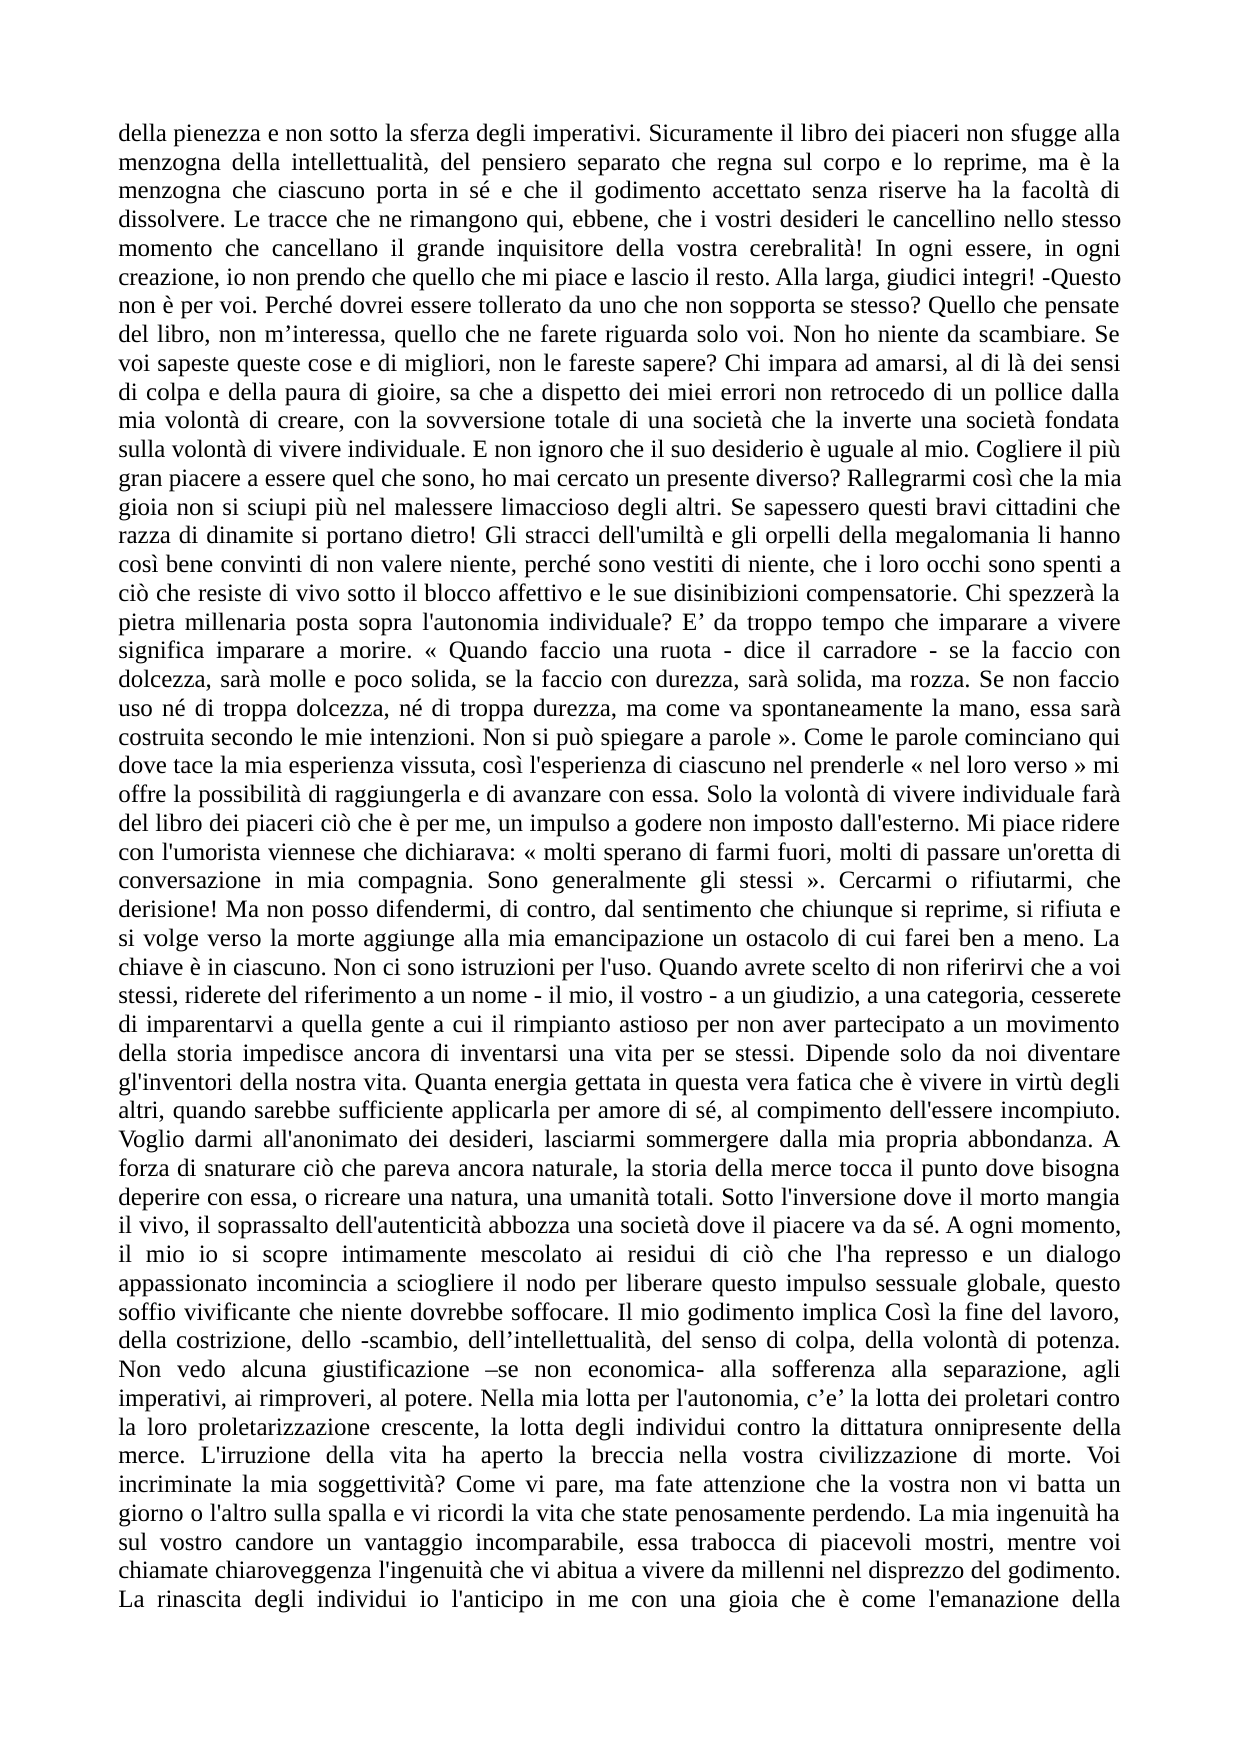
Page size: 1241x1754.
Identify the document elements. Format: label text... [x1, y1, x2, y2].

text della pienezza e non sotto la sferza degli imperativi. Sicuramente il libro dei piaceri non sfugge alla menzogna della intellettualità, del pensiero separato che regna sul corpo e lo reprime, ma è la menzogna che ciascuno porta in sé e che il godimento accettato senza riserve ha la facoltà di dissolvere. Le tracce che ne rimangono qui, ebbene, che i vostri desideri le cancellino nello stesso momento che cancellano il grande inquisitore della vostra cerebralità! In ogni essere, in ogni creazione, io non prendo che quello che mi piace e lascio il resto. Alla larga, giudici integri! -Questo non è per voi. Perché dovrei essere tollerato da uno che non sopporta se stesso? Quello che pensate del libro, non m’interessa, quello che ne farete riguarda solo voi. Non ho niente da scambiare. Se voi sapeste queste cose e di migliori, non le fareste sapere? Chi impara ad amarsi, al di là dei sensi di colpa e della paura di gioire, sa che a dispetto dei miei errori non retrocedo di un pollice dalla mia volontà di creare, con la sovversione totale di una società che la inverte una società fondata sulla volontà di vivere individuale. E non ignoro che il suo desiderio è uguale al mio. Cogliere il più gran piacere a essere quel che sono, ho mai cercato un presente diverso? Rallegrarmi così che la mia gioia non si sciupi più nel malessere limaccioso degli altri. Se sapessero questi bravi cittadini che razza di dinamite si portano dietro! Gli stracci dell'umiltà e gli orpelli della megalomania li hanno così bene convinti di non valere niente, perché sono vestiti di niente, che i loro occhi sono spenti a ciò che resiste di vivo sotto il blocco affettivo e le sue disinibizioni compensatorie. Chi spezzerà la pietra millenaria posta sopra l'autonomia individuale? E’ da troppo tempo che imparare a vivere significa imparare a morire. « Quando faccio una ruota - dice il carradore - se la faccio con dolcezza, sarà molle e poco solida, se la faccio con durezza, sarà solida, ma rozza. Se non faccio uso né di troppa dolcezza, né di troppa durezza, ma come va spontaneamente la mano, essa sarà costruita secondo le mie intenzioni. Non si può spiegare a parole ». Come le parole cominciano qui dove tace la mia esperienza vissuta, così l'esperienza di ciascuno nel prenderle « nel loro verso » mi offre la possibilità di raggiungerla e di avanzare con essa. Solo la volontà di vivere individuale farà del libro dei piaceri ciò che è per me, un impulso a godere non imposto dall'esterno. Mi piace ridere con l'umorista viennese che dichiarava: « molti sperano di farmi fuori, molti di passare un'oretta di conversazione in mia compagnia. Sono generalmente gli stessi ». Cercarmi o rifiutarmi, che derisione! Ma non posso difendermi, di contro, dal sentimento che chiunque si reprime, si rifiuta e si volge verso la morte aggiunge alla mia emancipazione un ostacolo di cui farei ben a meno. La chiave è in ciascuno. Non ci sono istruzioni per l'uso. Quando avrete scelto di non riferirvi che a voi stessi, riderete del riferimento a un nome - il mio, il vostro - a un giudizio, a una categoria, cesserete di imparentarvi a quella gente a cui il rimpianto astioso per non aver partecipato a un movimento della storia impedisce ancora di inventarsi una vita per se stessi. Dipende solo da noi diventare gl'inventori della nostra vita. Quanta energia gettata in questa vera fatica che è vivere in virtù degli altri, quando sarebbe sufficiente applicarla per amore di sé, al compimento dell'essere incompiuto. Voglio darmi all'anonimato dei desideri, lasciarmi sommergere dalla mia propria abbondanza. A forza di snaturare ciò che pareva ancora naturale, la storia della merce tocca il punto dove bisogna deperire con essa, o ricreare una natura, una umanità totali. Sotto l'inversione dove il morto mangia il vivo, il soprassalto dell'autenticità abbozza una società dove il piacere va da sé. A ogni momento, il mio io si scopre intimamente mescolato ai residui di ciò che l'ha represso e un dialogo appassionato incomincia a sciogliere il nodo per liberare questo impulso sessuale globale, questo soffio vivificante che niente dovrebbe soffocare. Il mio godimento implica Così la fine del lavoro, della costrizione, dello -scambio, dell’intellettualità, del senso di colpa, della volontà di potenza. Non vedo alcuna giustificazione –se non economica- alla sofferenza alla separazione, agli imperativi, ai rimproveri, al potere. Nella mia lotta per l'autonomia, c’e’ la lotta dei proletari contro la loro proletarizzazione crescente, la lotta degli individui contro la dittatura onnipresente della merce. L'irruzione della vita ha aperto la breccia nella vostra civilizzazione di morte. Voi incriminate la mia soggettività? Come vi pare, ma fate attenzione che la vostra non vi batta un giorno o l'altro sulla spalla e vi ricordi la vita che state penosamente perdendo. La mia ingenuità ha sul vostro candore un vantaggio incomparabile, essa trabocca di piacevoli mostri, mentre voi chiamate chiaroveggenza l'ingenuità che vi abitua a vivere da millenni nel disprezzo del godimento. La rinascita degli individui io l'anticipo in me con una gioia che è come l'emanazione della [118, 118, 1122, 1613]
